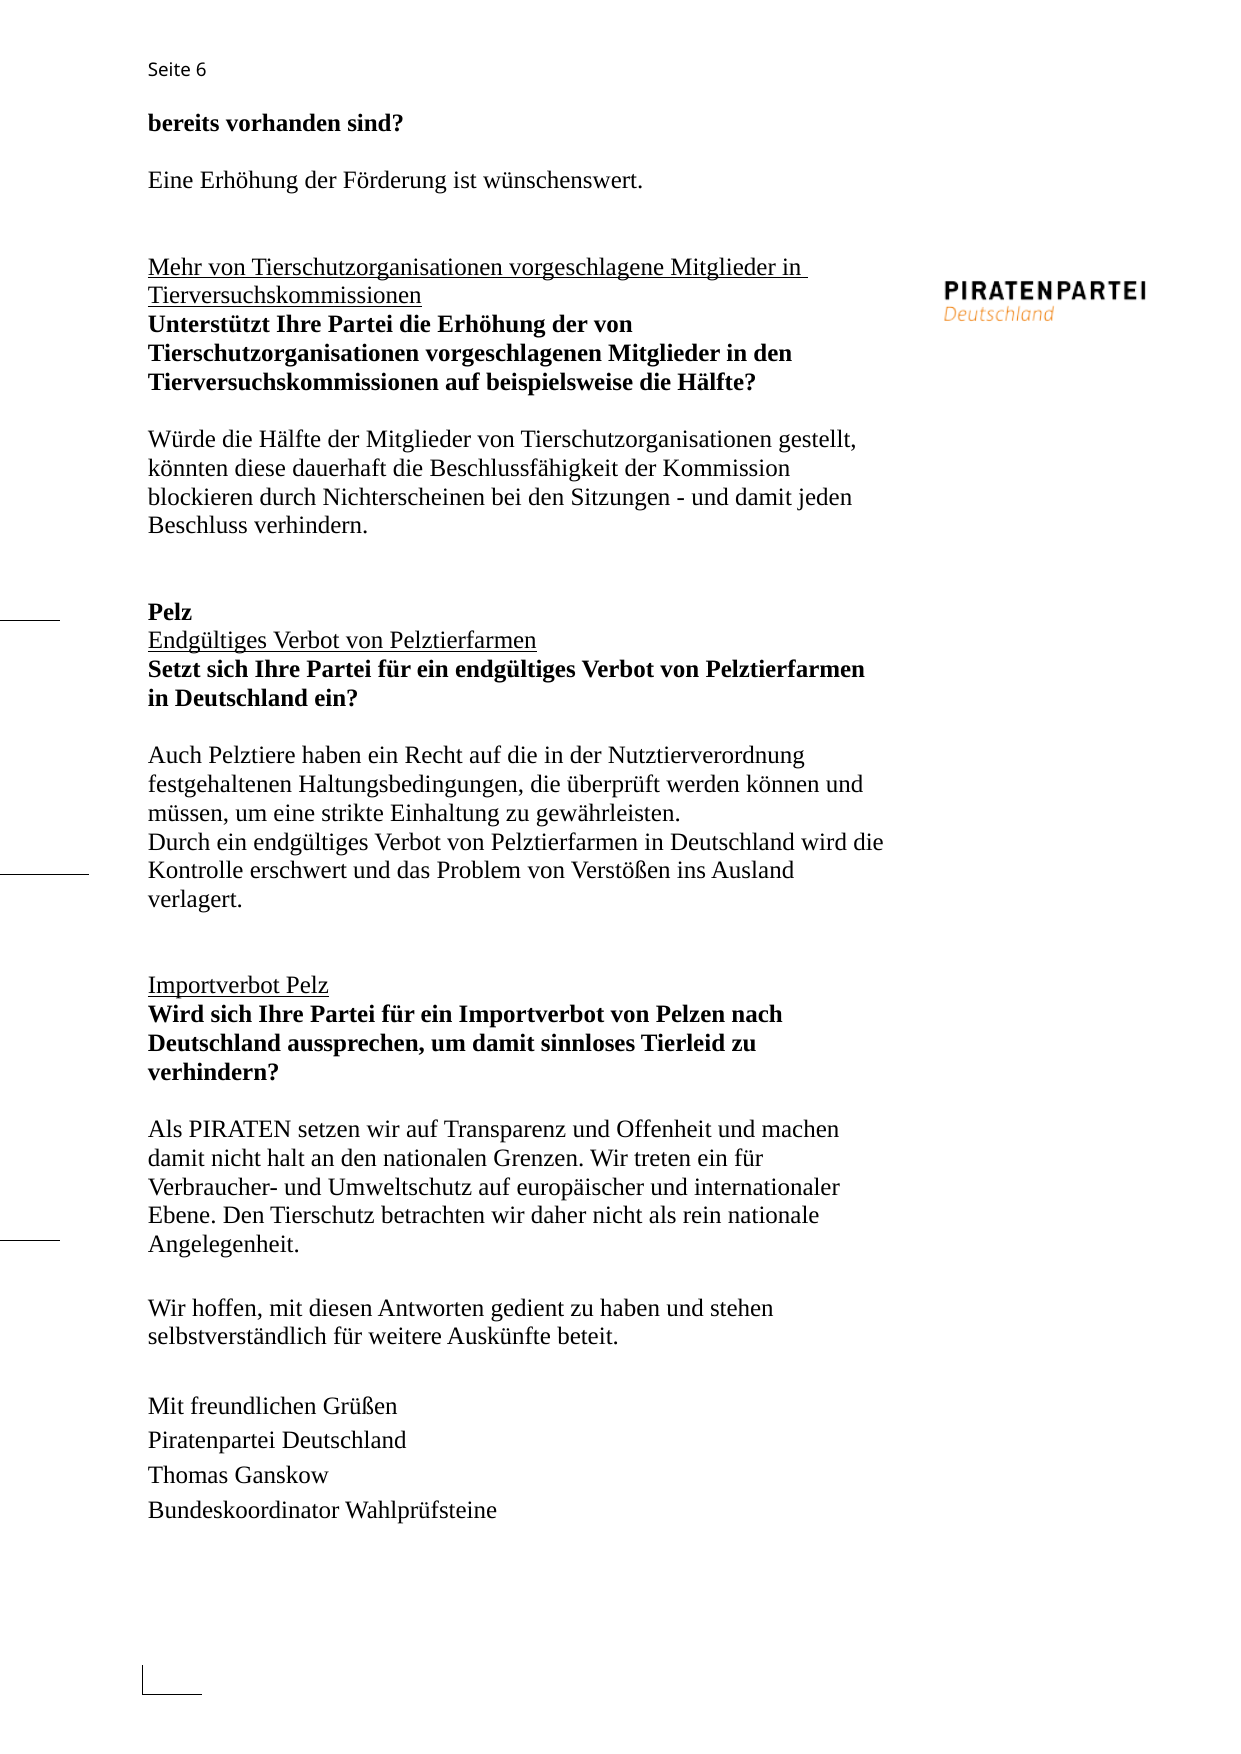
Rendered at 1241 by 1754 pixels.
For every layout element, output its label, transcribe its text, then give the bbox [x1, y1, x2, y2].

text Pelz [148, 597, 886, 626]
text Thomas Ganskow [148, 1460, 886, 1489]
text Wird sich Ihre Partei für ein Importverbot von Pelzen nach Deutschland aussprechen, um damit sinnloses Tierleid zu verhindern? [148, 999, 886, 1086]
text Wir hoffen, mit diesen Antworten gedient zu haben und stehen selbstverständlich für weitere Auskünfte beteit. [148, 1293, 886, 1350]
text Mit freundlichen Grüßen [148, 1391, 886, 1419]
text Auch Pelztiere haben ein Recht auf die in der Nutztierverordnung festgehaltenen Haltungsbedingungen, die überprüft werden können und müssen, um eine strikte Einhaltung zu gewährleisten. [148, 741, 886, 827]
text Als PIRATEN setzen wir auf Transparenz und Offenheit und machen damit nicht halt an den nationalen Grenzen. Wir treten ein für Verbraucher- und Umweltschutz auf europäischer und internationaler Ebene. Den Tierschutz betrachten wir daher nicht als rein nationale Angelegenheit. [148, 1114, 886, 1258]
text Endgültiges Verbot von Pelztierfarmen [148, 626, 886, 654]
text Würde die Hälfte der Mitglieder von Tierschutzorganisationen gestellt, könnten diese dauerhaft die Beschlussfähigkeit der Kommission blockieren durch Nichterscheinen bei den Sitzungen - und damit jeden Beschluss verhindern. [148, 424, 886, 539]
text bereits vorhanden sind? [148, 108, 886, 137]
picture [821, 240, 1241, 361]
text Setzt sich Ihre Partei für ein endgültiges Verbot von Pelztierfarmen in Deutschland ein? [148, 654, 886, 712]
text Importverbot Pelz [148, 971, 886, 999]
text Bundeskoordinator Wahlprüfsteine [148, 1495, 886, 1524]
text Eine Erhöhung der Förderung ist wünschenswert. [148, 166, 886, 194]
text Unterstützt Ihre Partei die Erhöhung der von Tierschutzorganisationen vorgeschlagenen Mitglieder in den Tierversuchskommissionen auf beispielsweise die Hälfte? [148, 309, 886, 396]
text Mehr von Tierschutzorganisationen vorgeschlagene Mitglieder in Tierversuchskommissionen [148, 252, 821, 309]
text Durch ein endgültiges Verbot von Pelztierfarmen in Deutschland wird die Kontrolle erschwert und das Problem von Verstößen ins Ausland verlagert. [148, 827, 886, 913]
text Piratenpartei Deutschland [148, 1426, 886, 1454]
